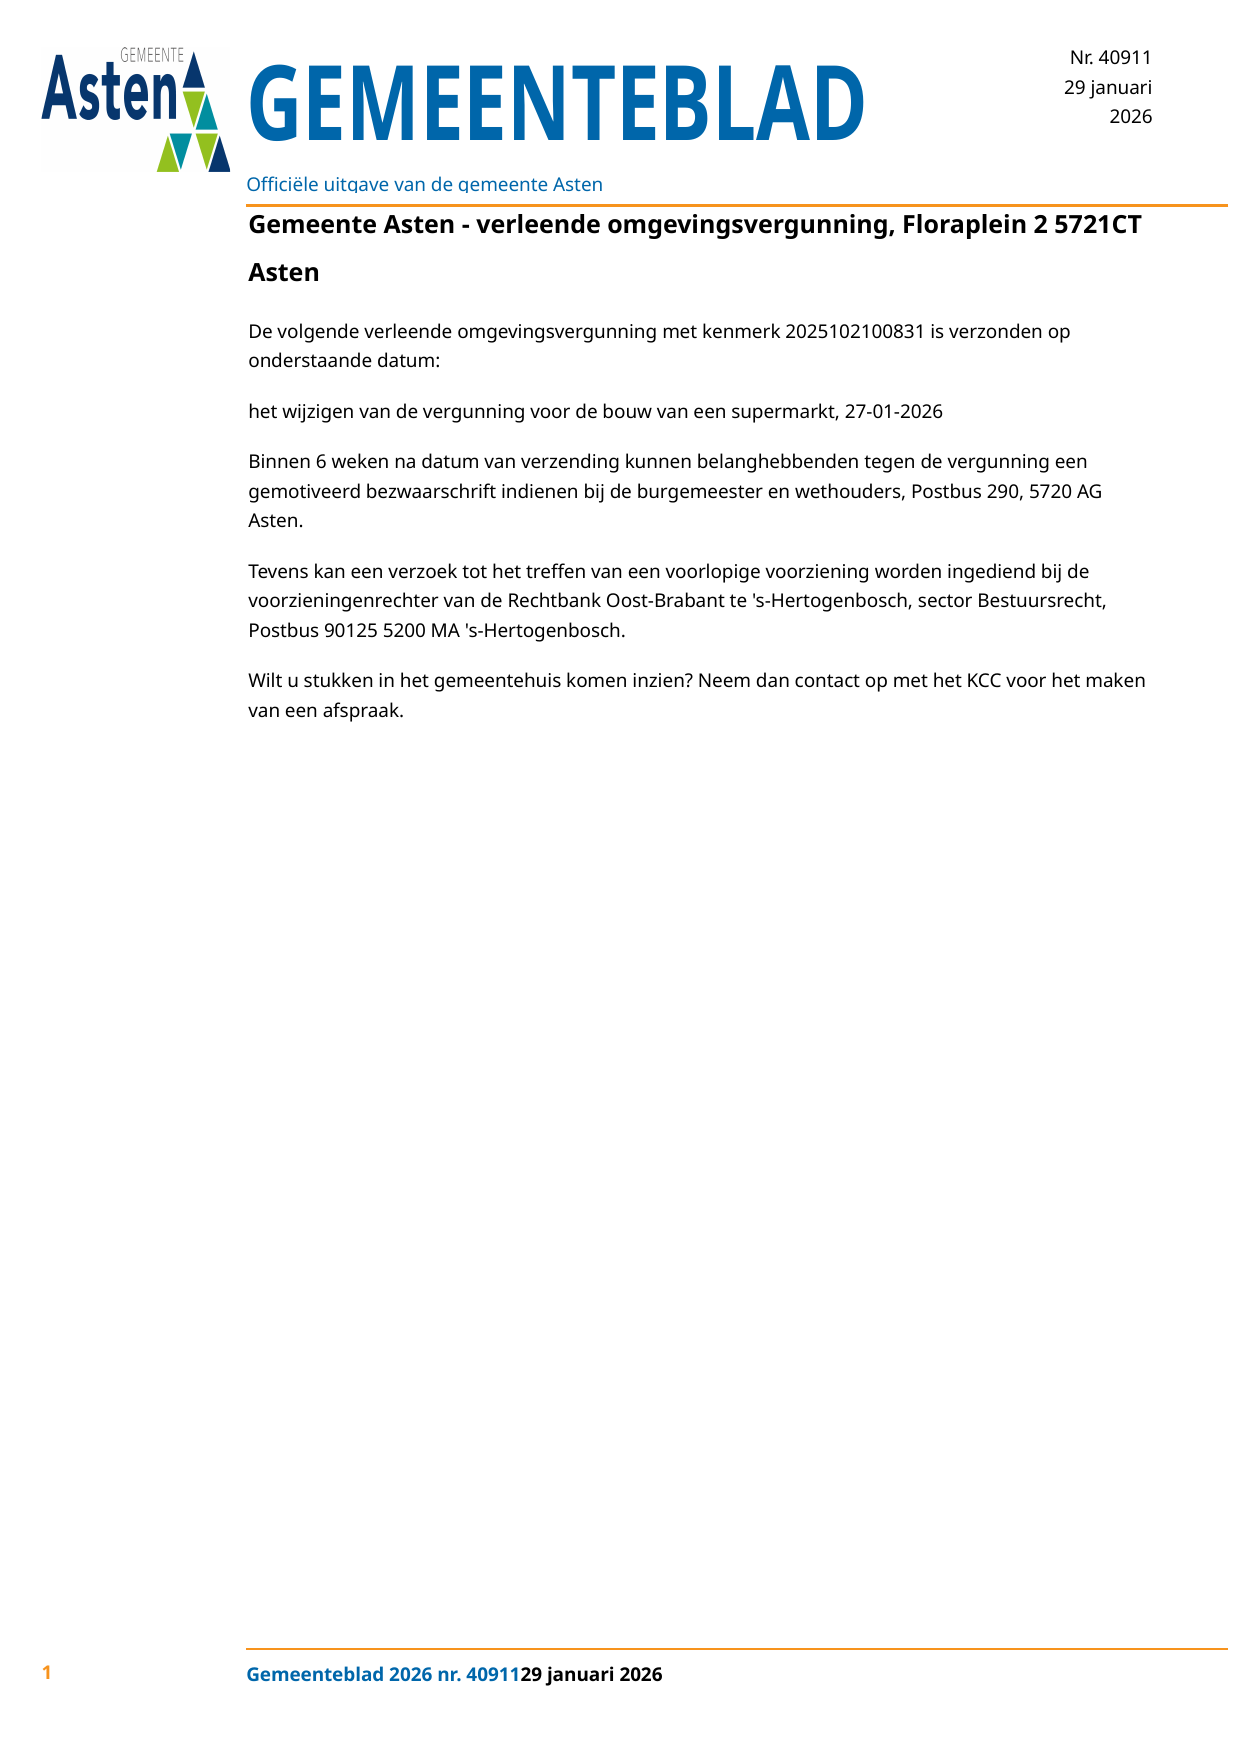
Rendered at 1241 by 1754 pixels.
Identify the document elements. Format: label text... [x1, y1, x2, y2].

text Binnen 6 weken na datum van verzending kunnen belanghebbenden tegen de vergunning een gemotiveerd bezwaarschrift indienen bij de burgemeester en wethouders, Postbus 290, 5720 AG Asten. [248, 448, 1152, 533]
text Tevens kan een verzoek tot het treffen van een voorlopige voorziening worden ingediend bij de voorzieningenrechter van de Rechtbank Oost-Brabant te 's-Hertogenbosch, sector Bestuursrecht, Postbus 90125 5200 MA 's-Hertogenbosch. [248, 558, 1152, 643]
text het wijzigen van de vergunning voor de bouw van een supermarkt, 27-01-2026 [248, 398, 1152, 424]
picture [41, 47, 231, 172]
text Gemeente Asten - verleende omgevingsvergunning, Floraplein 2 5721CT Asten [248, 207, 1152, 288]
text Wilt u stukken in het gemeentehuis komen inzien? Neem dan contact op met het KCC voor het maken van een afspraak. [248, 667, 1152, 723]
text De volgende verleende omgevingsvergunning met kenmerk 2025102100831 is verzonden op onderstaande datum: [248, 318, 1152, 373]
